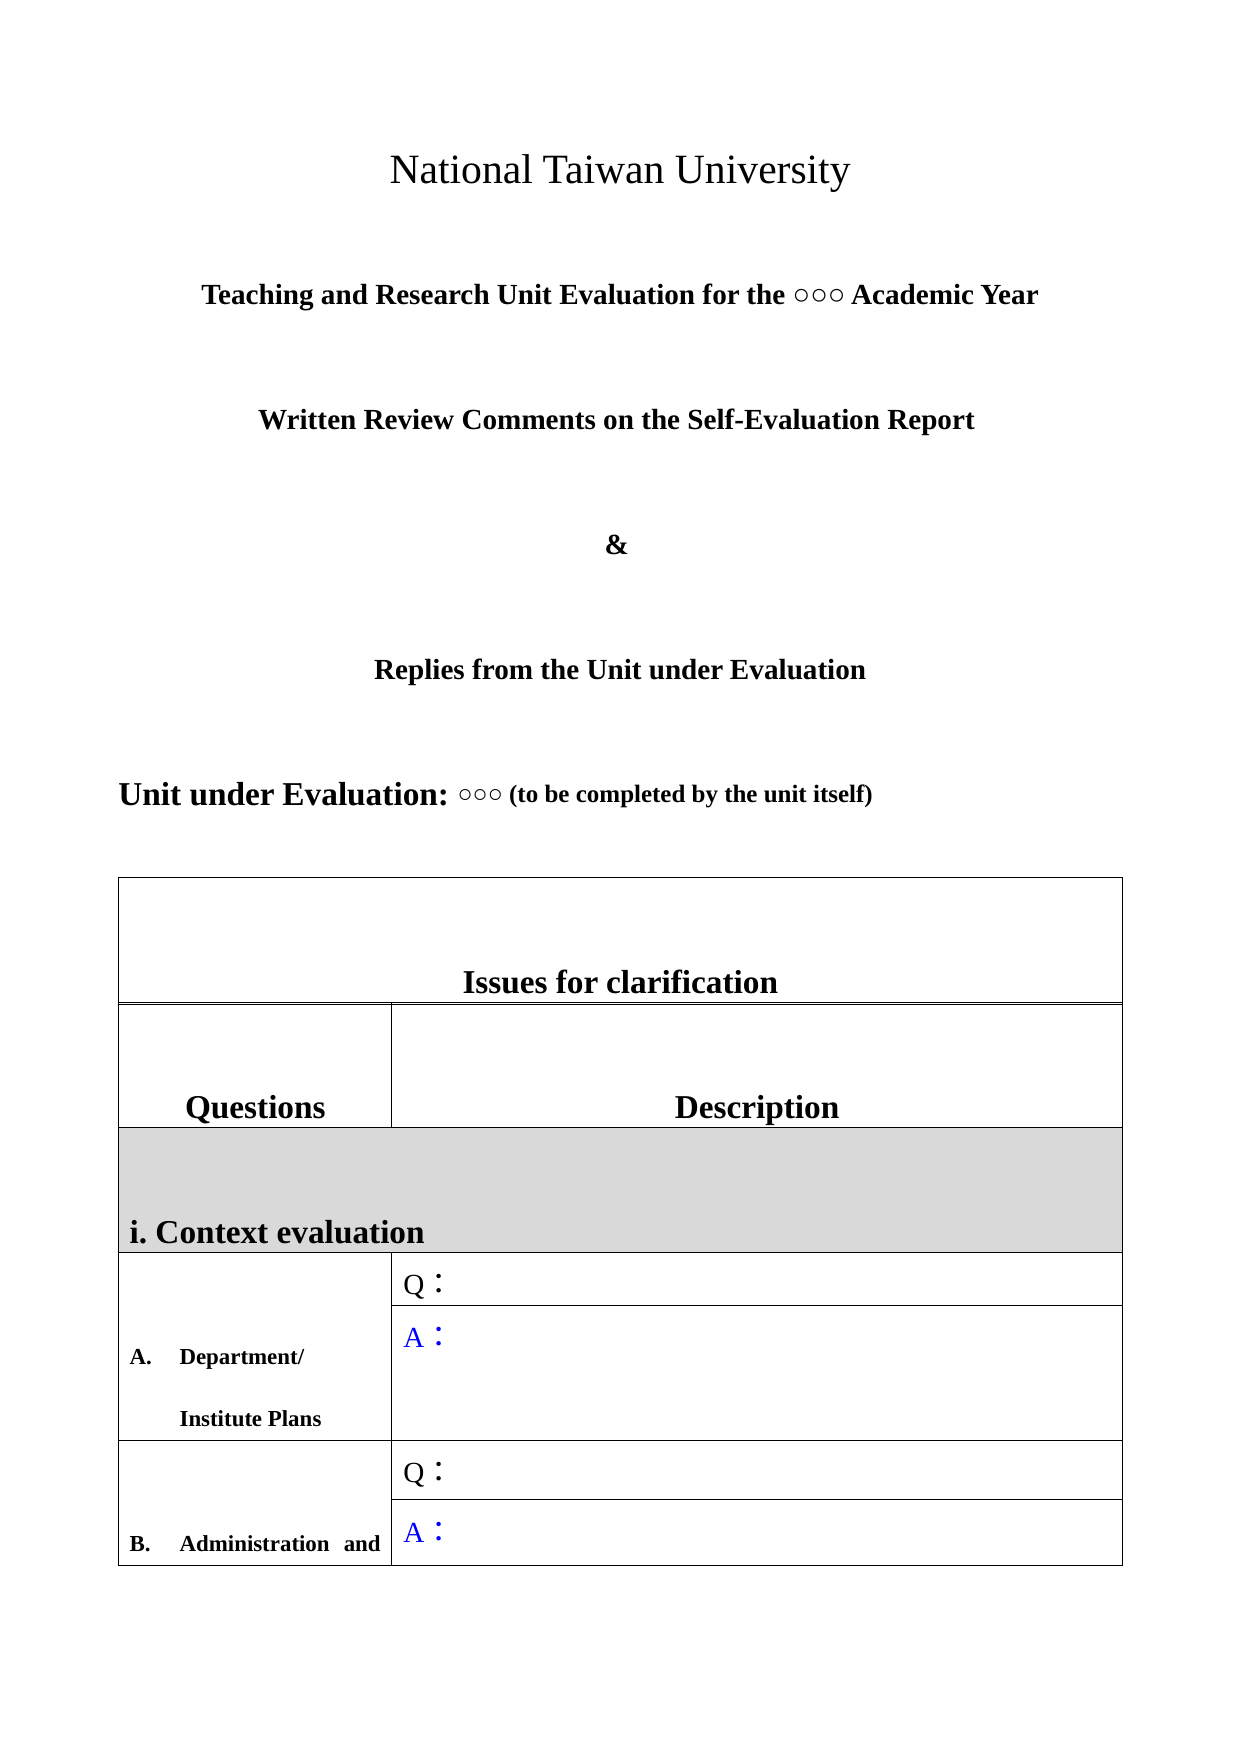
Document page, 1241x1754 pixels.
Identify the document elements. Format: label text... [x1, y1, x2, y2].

text & [118, 502, 1122, 564]
text Written Review Comments on the Self-Evaluation Report [118, 377, 1122, 439]
table_cell A： [392, 1306, 1122, 1439]
table_header Issues for clarification [119, 878, 1122, 1002]
table_cell Department/Institute Plans [119, 1253, 391, 1439]
table_cell Administration and Operations [119, 1441, 391, 1564]
text National Taiwan University [118, 127, 1122, 189]
text Unit under Evaluation: ○○○ (to be completed by the unit itself) [118, 752, 1122, 814]
table_cell Questions [119, 1005, 391, 1127]
table_cell Q： [392, 1253, 1122, 1305]
table_cell A： [392, 1500, 1122, 1564]
table_cell i. Context evaluation [119, 1128, 1122, 1252]
table_cell Q： [392, 1441, 1122, 1499]
text Replies from the Unit under Evaluation [118, 627, 1122, 689]
text Teaching and Research Unit Evaluation for the ○○○ Academic Year [118, 252, 1122, 314]
table_cell Description [392, 1005, 1122, 1127]
